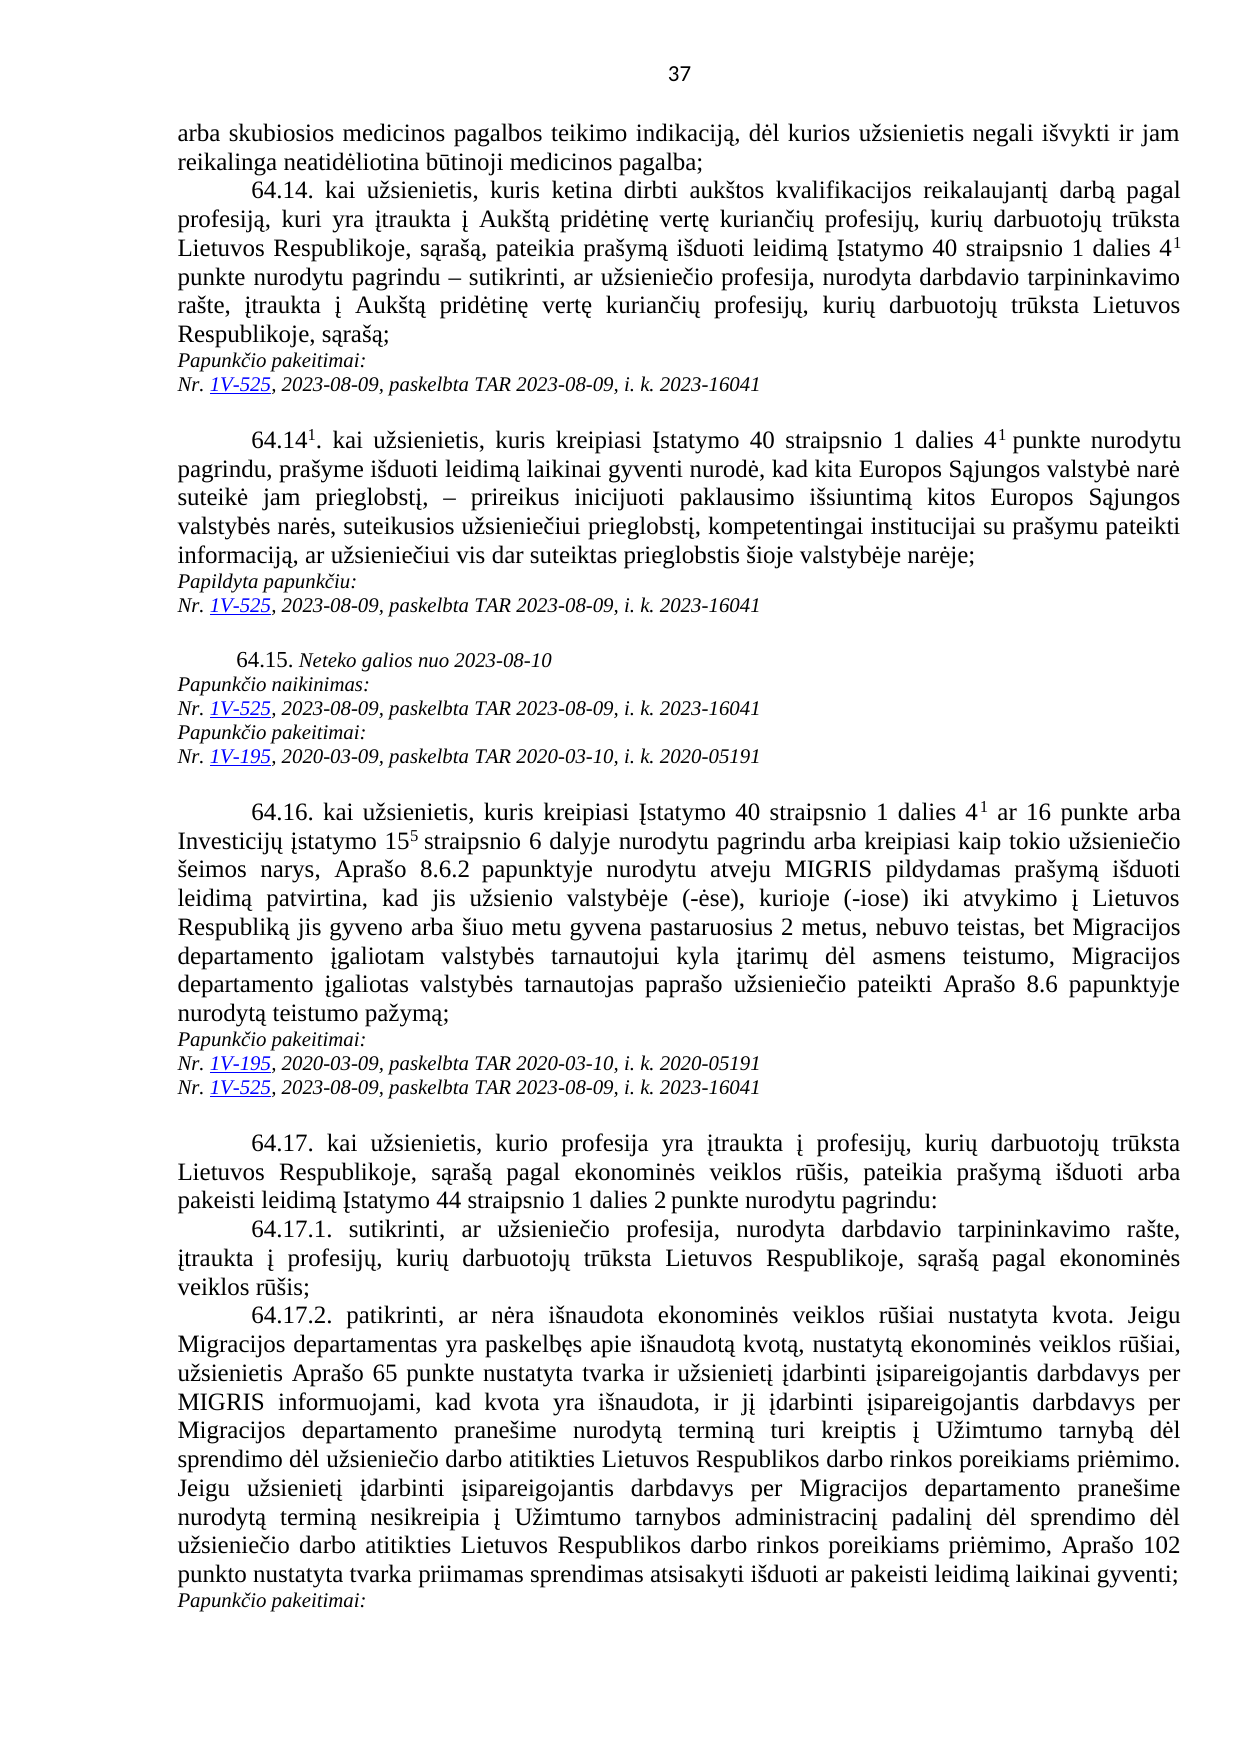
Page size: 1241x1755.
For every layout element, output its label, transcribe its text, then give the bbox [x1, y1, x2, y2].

text arba skubiosios medicinos pagalbos teikimo indikaciją, dėl kurios užsienietis negali išvykti ir jam reikalinga neatidėliotina būtinoji medicinos pagalba; [177, 118, 1181, 176]
text Papunkčio pakeitimai: [177, 720, 1181, 744]
text Papunkčio pakeitimai: [177, 348, 1181, 372]
text Papildyta papunkčiu: [177, 569, 1181, 593]
text Nr. 1V-195, 2020-03-09, paskelbta TAR 2020-03-10, i. k. 2020-05191 [177, 744, 1181, 768]
text Nr. 1V-525, 2023-08-09, paskelbta TAR 2023-08-09, i. k. 2023-16041 [177, 372, 1181, 396]
text 64.141. kai užsienietis, kuris kreipiasi Įstatymo 40 straipsnio 1 dalies 41 punkte nurodytu pagrindu, prašyme išduoti leidimą laikinai gyventi nurodė, kad kita Europos Sąjungos valstybė narė suteikė jam prieglobstį, – prireikus inicijuoti paklausimo išsiuntimą kitos Europos Sąjungos valstybės narės, suteikusios užsieniečiui prieglobstį, kompetentingai institucijai su prašymu pateikti informaciją, ar užsieniečiui vis dar suteiktas prieglobstis šioje valstybėje narėje; [177, 425, 1181, 569]
text Nr. 1V-525, 2023-08-09, paskelbta TAR 2023-08-09, i. k. 2023-16041 [177, 593, 1181, 617]
text Nr. 1V-195, 2020-03-09, paskelbta TAR 2020-03-10, i. k. 2020-05191 [177, 1051, 1181, 1075]
text Papunkčio naikinimas: [177, 672, 1181, 696]
text Papunkčio pakeitimai: [177, 1027, 1181, 1051]
text 64.17.1. sutikrinti, ar užsieniečio profesija, nurodyta darbdavio tarpininkavimo rašte, įtraukta į profesijų, kurių darbuotojų trūksta Lietuvos Respublikoje, sąrašą pagal ekonominės veiklos rūšis; [177, 1214, 1181, 1300]
text Nr. 1V-525, 2023-08-09, paskelbta TAR 2023-08-09, i. k. 2023-16041 [177, 1075, 1181, 1099]
text Nr. 1V-525, 2023-08-09, paskelbta TAR 2023-08-09, i. k. 2023-16041 [177, 696, 1181, 720]
text 64.17.2. patikrinti, ar nėra išnaudota ekonominės veiklos rūšiai nustatyta kvota. Jeigu Migracijos departamentas yra paskelbęs apie išnaudotą kvotą, nustatytą ekonominės veiklos rūšiai, užsienietis Aprašo 65 punkte nustatyta tvarka ir užsienietį įdarbinti įsipareigojantis darbdavys per MIGRIS informuojami, kad kvota yra išnaudota, ir jį įdarbinti įsipareigojantis darbdavys per Migracijos departamento pranešime nurodytą terminą turi kreiptis į Užimtumo tarnybą dėl sprendimo dėl užsieniečio darbo atitikties Lietuvos Respublikos darbo rinkos poreikiams priėmimo. Jeigu užsienietį įdarbinti įsipareigojantis darbdavys per Migracijos departamento pranešime nurodytą terminą nesikreipia į Užimtumo tarnybos administracinį padalinį dėl sprendimo dėl užsieniečio darbo atitikties Lietuvos Respublikos darbo rinkos poreikiams priėmimo, Aprašo 102 punkto nustatyta tvarka priimamas sprendimas atsisakyti išduoti ar pakeisti leidimą laikinai gyventi; [177, 1300, 1181, 1588]
text 64.16. kai užsienietis, kuris kreipiasi Įstatymo 40 straipsnio 1 dalies 41 ar 16 punkte arba Investicijų įstatymo 155 straipsnio 6 dalyje nurodytu pagrindu arba kreipiasi kaip tokio užsieniečio šeimos narys, Aprašo 8.6.2 papunktyje nurodytu atveju MIGRIS pildydamas prašymą išduoti leidimą patvirtina, kad jis užsienio valstybėje (-ėse), kurioje (-iose) iki atvykimo į Lietuvos Respubliką jis gyveno arba šiuo metu gyvena pastaruosius 2 metus, nebuvo teistas, bet Migracijos departamento įgaliotam valstybės tarnautojui kyla įtarimų dėl asmens teistumo, Migracijos departamento įgaliotas valstybės tarnautojas paprašo užsieniečio pateikti Aprašo 8.6 papunktyje nurodytą teistumo pažymą; [177, 797, 1181, 1027]
text 64.17. kai užsienietis, kurio profesija yra įtraukta į profesijų, kurių darbuotojų trūksta Lietuvos Respublikoje, sąrašą pagal ekonominės veiklos rūšis, pateikia prašymą išduoti arba pakeisti leidimą Įstatymo 44 straipsnio 1 dalies 2 punkte nurodytu pagrindu: [177, 1128, 1181, 1214]
text 64.14. kai užsienietis, kuris ketina dirbti aukštos kvalifikacijos reikalaujantį darbą pagal profesiją, kuri yra įtraukta į Aukštą pridėtinę vertę kuriančių profesijų, kurių darbuotojų trūksta Lietuvos Respublikoje, sąrašą, pateikia prašymą išduoti leidimą Įstatymo 40 straipsnio 1 dalies 41 punkte nurodytu pagrindu – sutikrinti, ar užsieniečio profesija, nurodyta darbdavio tarpininkavimo rašte, įtraukta į Aukštą pridėtinę vertę kuriančių profesijų, kurių darbuotojų trūksta Lietuvos Respublikoje, sąrašą; [177, 176, 1181, 348]
text 64.15. Neteko galios nuo 2023-08-10 [177, 646, 1181, 672]
text Papunkčio pakeitimai: [177, 1588, 1181, 1612]
